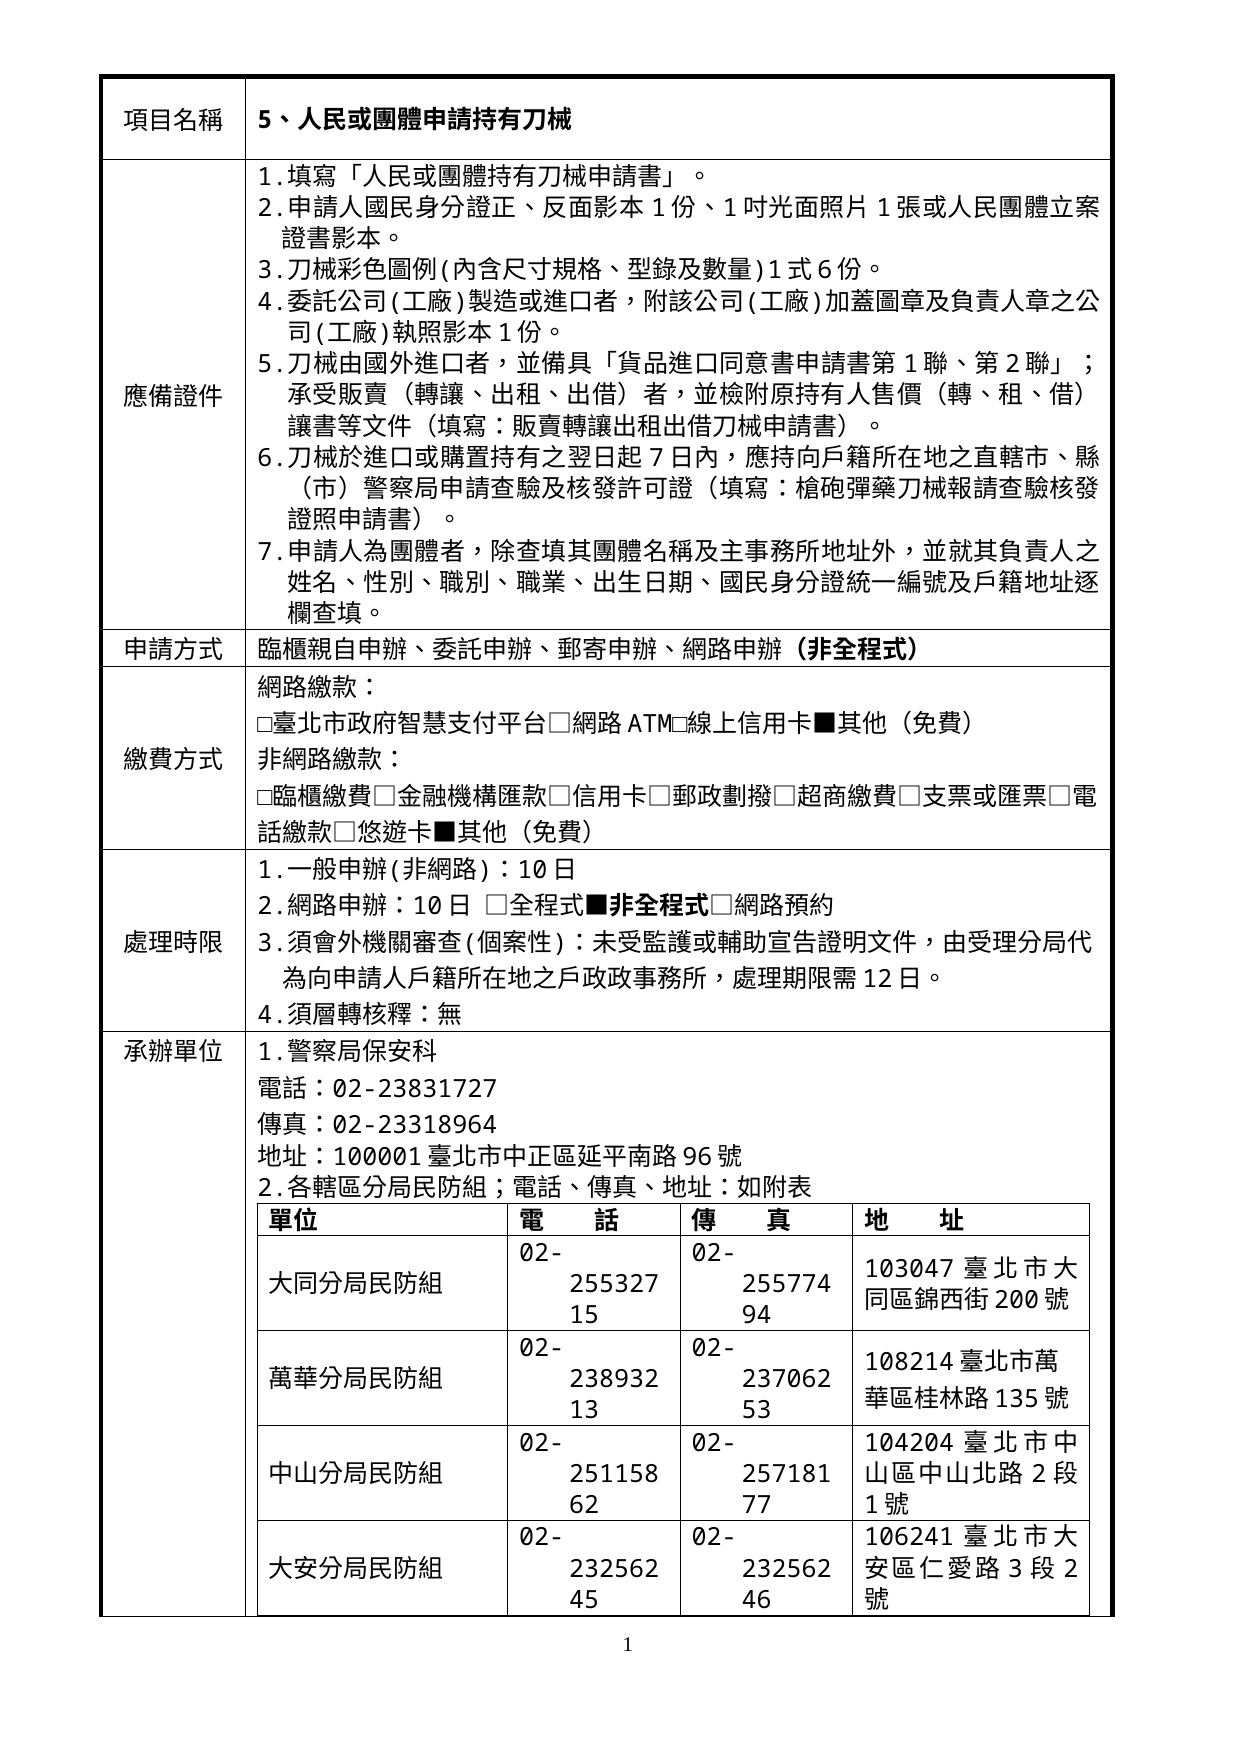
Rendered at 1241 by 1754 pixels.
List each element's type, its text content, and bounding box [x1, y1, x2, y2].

table_cell 02-23256245 [508, 1521, 680, 1614]
table_cell 108214臺北市萬華區桂林路135號 [853, 1331, 1089, 1425]
table_cell 網路繳款： □臺北市政府智慧支付平台□網路ATM□線上信用卡■其他（免費） 非網路繳款： □臨櫃繳費□金融機構匯款□信用卡□郵政劃撥□超商繳費□支票或匯票□電話繳款□悠遊卡■其他（免費） [246, 667, 1110, 848]
table_cell 臨櫃親自申辦、委託申辦、郵寄申辦、網路申辦（非全程式） [246, 630, 1110, 666]
table_cell 中山分局民防組 [258, 1426, 507, 1520]
table_header 傳 真 [681, 1204, 852, 1235]
table_cell 1.一般申辦(非網路)：10日 2.網路申辦：10日 □全程式■非全程式□網路預約 3.須會外機關審查(個案性)：未受監護或輔助宣告證明文件，由受理分局代為向申請人戶籍所在地之戶政政事務所，處理期限需12日。 4.須層轉核釋：無 [246, 850, 1110, 1031]
table_cell 104204臺北市中山區中山北路2段1號 [853, 1426, 1089, 1520]
table_cell 106241臺北市大安區仁愛路3段2號 [853, 1521, 1089, 1614]
table_cell 02-23893213 [508, 1331, 680, 1425]
table_cell 02-25577494 [681, 1236, 852, 1330]
table_cell 大安分局民防組 [258, 1521, 507, 1614]
table_cell 萬華分局民防組 [258, 1331, 507, 1425]
table_cell 繳費方式 [103, 667, 245, 848]
table_header 5、人民或團體申請持有刀械 [246, 79, 1110, 159]
table_cell 103047臺北市大同區錦西街200號 [853, 1236, 1089, 1330]
table_header 項目名稱 [103, 79, 245, 159]
table_header 地 址 [853, 1204, 1089, 1235]
table_cell 大同分局民防組 [258, 1236, 507, 1330]
table_cell 02-23256246 [681, 1521, 852, 1614]
table_cell 02-25718177 [681, 1426, 852, 1520]
table_cell 承辦單位 [103, 1032, 245, 1616]
table_cell 1.警察局保安科 電話：02-23831727 傳真：02-23318964 地址：100001臺北市中正區延平南路96號 2.各轄區分局民防組；電話、傳真、地址：如附表 [246, 1032, 1110, 1616]
table_header 單位 [258, 1204, 507, 1235]
table_cell 02-25532715 [508, 1236, 680, 1330]
table_cell 應備證件 [103, 160, 245, 629]
table_cell 處理時限 [103, 850, 245, 1031]
table_header 電 話 [508, 1204, 680, 1235]
table_cell 申請方式 [103, 630, 245, 666]
table_cell 02-23706253 [681, 1331, 852, 1425]
table_cell 1.填寫「人民或團體持有刀械申請書」。 2.申請人國民身分證正、反面影本1份、1吋光面照片1張或人民團體立案證書影本。 3.刀械彩色圖例(內含尺寸規格、型錄及數量)1式6份。 4.委託公司(工廠)製造或進口者，附該公司(工廠)加蓋圖章及負責人章之公司(工廠)執照影本1份。 5.刀械由國外進口者，並備具「貨品進口同意書申請書第1聯、第2聯」；承受販賣（轉讓、出租、出借）者，並檢附原持有人售價（轉、租、借）讓書等文件（填寫：販賣轉讓出租出借刀械申請書）。 6.刀械於進口或購置持有之翌日起7日內，應持向戶籍所在地之直轄市、縣（市）警察局申請查驗及核發許可證（填寫：槍砲彈藥刀械報請查驗核發證照申請書）。 7.申請人為團體者，除查填其團體名稱及主事務所地址外，並就其負責人之姓名、性別、職別、職業、出生日期、國民身分證統一編號及戶籍地址逐欄查填。 [246, 160, 1110, 629]
table_cell 02-25115862 [508, 1426, 680, 1520]
